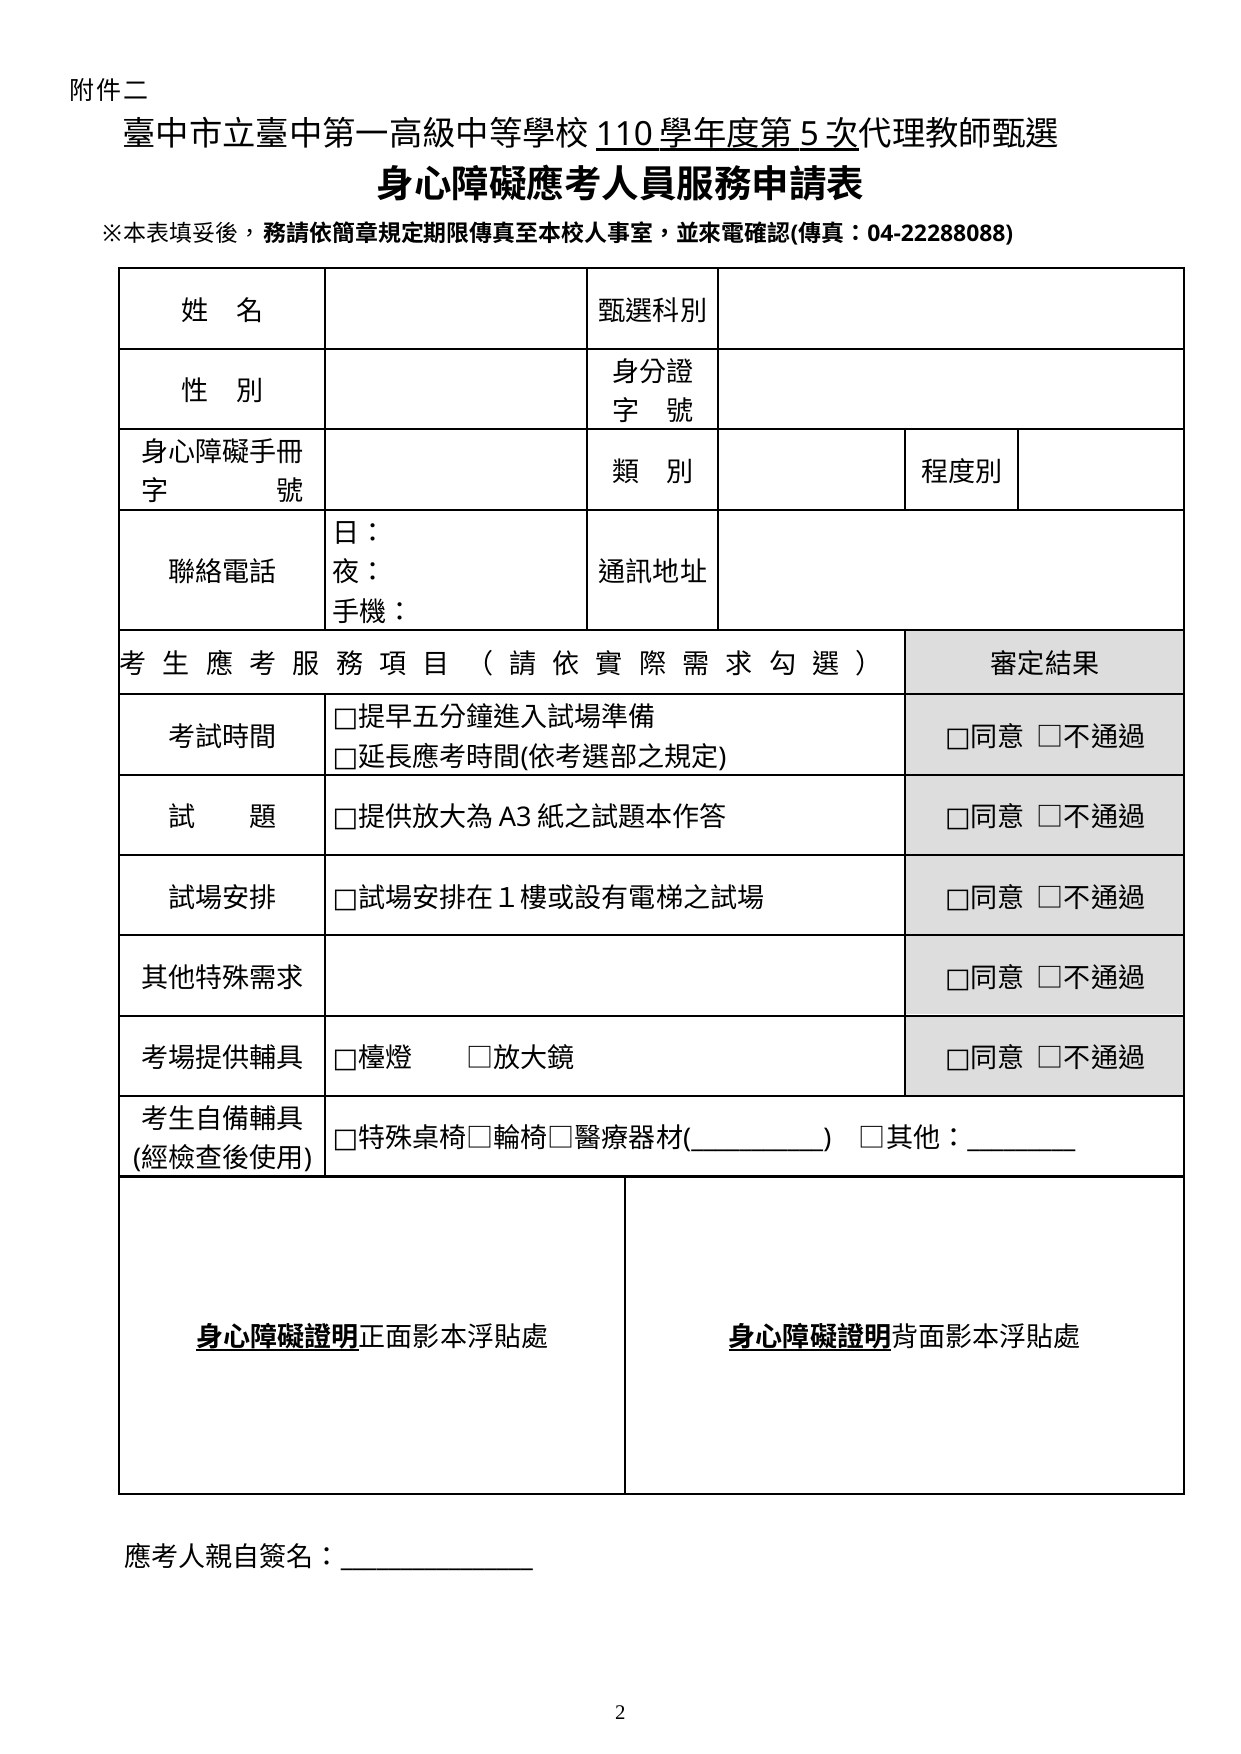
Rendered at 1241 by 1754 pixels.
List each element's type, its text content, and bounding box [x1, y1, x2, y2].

text 身心障礙應考人員服務申請表 [94, 156, 1146, 208]
table_cell □同意 □不通過 [906, 856, 1183, 934]
table_header [719, 269, 1183, 347]
table_cell 身心障礙手冊 字 號 [120, 430, 324, 509]
table_cell □檯燈 □放大鏡 [326, 1017, 904, 1095]
table_cell [1019, 430, 1183, 509]
table_cell 日： 夜： 手機： [326, 511, 586, 629]
table_cell 聯絡電話 [120, 511, 324, 629]
table_cell 審定結果 [906, 631, 1183, 693]
table_cell □同意 □不通過 [906, 695, 1183, 774]
table_cell 考生自備輔具 (經檢查後使用) [120, 1097, 324, 1175]
table_cell [326, 936, 904, 1014]
table_cell □試場安排在１樓或設有電梯之試場 [326, 856, 904, 934]
table_cell □同意 □不通過 [906, 776, 1183, 854]
table_cell 試 題 [120, 776, 324, 854]
table_cell 試場安排 [120, 856, 324, 934]
table_cell 身心障礙證明正面影本浮貼處 [120, 1178, 624, 1493]
table_cell [719, 430, 904, 509]
table_cell 身分證 字 號 [588, 350, 717, 428]
table_header [326, 269, 586, 347]
text 附件二 [69, 71, 1111, 107]
text 臺中市立臺中第一高級中等學校110學年度第5次代理教師甄選 [69, 107, 1111, 156]
table_cell □特殊桌椅□輪椅□醫療器材(___________) □其他：_________ [326, 1097, 1183, 1175]
table_cell 類 別 [588, 430, 717, 509]
table_cell 性 別 [120, 350, 324, 428]
table_cell 通訊地址 [588, 511, 717, 629]
table_cell □同意 □不通過 [906, 936, 1183, 1014]
table_cell [326, 430, 586, 509]
text 應考人親自簽名：________________ [94, 1535, 1146, 1574]
table_cell □提早五分鐘進入試場準備 □延長應考時間(依考選部之規定) [326, 695, 904, 774]
table_cell 考生應考服務項目（請依實際需求勾選） [120, 631, 904, 693]
table_cell [326, 350, 586, 428]
table_header 甄選科別 [588, 269, 717, 347]
table_cell 身心障礙證明背面影本浮貼處 [626, 1178, 1183, 1493]
table_cell 其他特殊需求 [120, 936, 324, 1014]
table_header 姓 名 [120, 269, 324, 347]
table_cell □同意 □不通過 [906, 1017, 1183, 1095]
table_cell 考場提供輔具 [120, 1017, 324, 1095]
table_cell [719, 511, 1183, 629]
table_cell [719, 350, 1183, 428]
table_cell □提供放大為A3紙之試題本作答 [326, 776, 904, 854]
text ※本表填妥後，務請依簡章規定期限傳真至本校人事室，並來電確認(傳真：04-22288088) [94, 215, 1146, 248]
table_cell 考試時間 [120, 695, 324, 774]
table_cell 程度別 [906, 430, 1017, 509]
